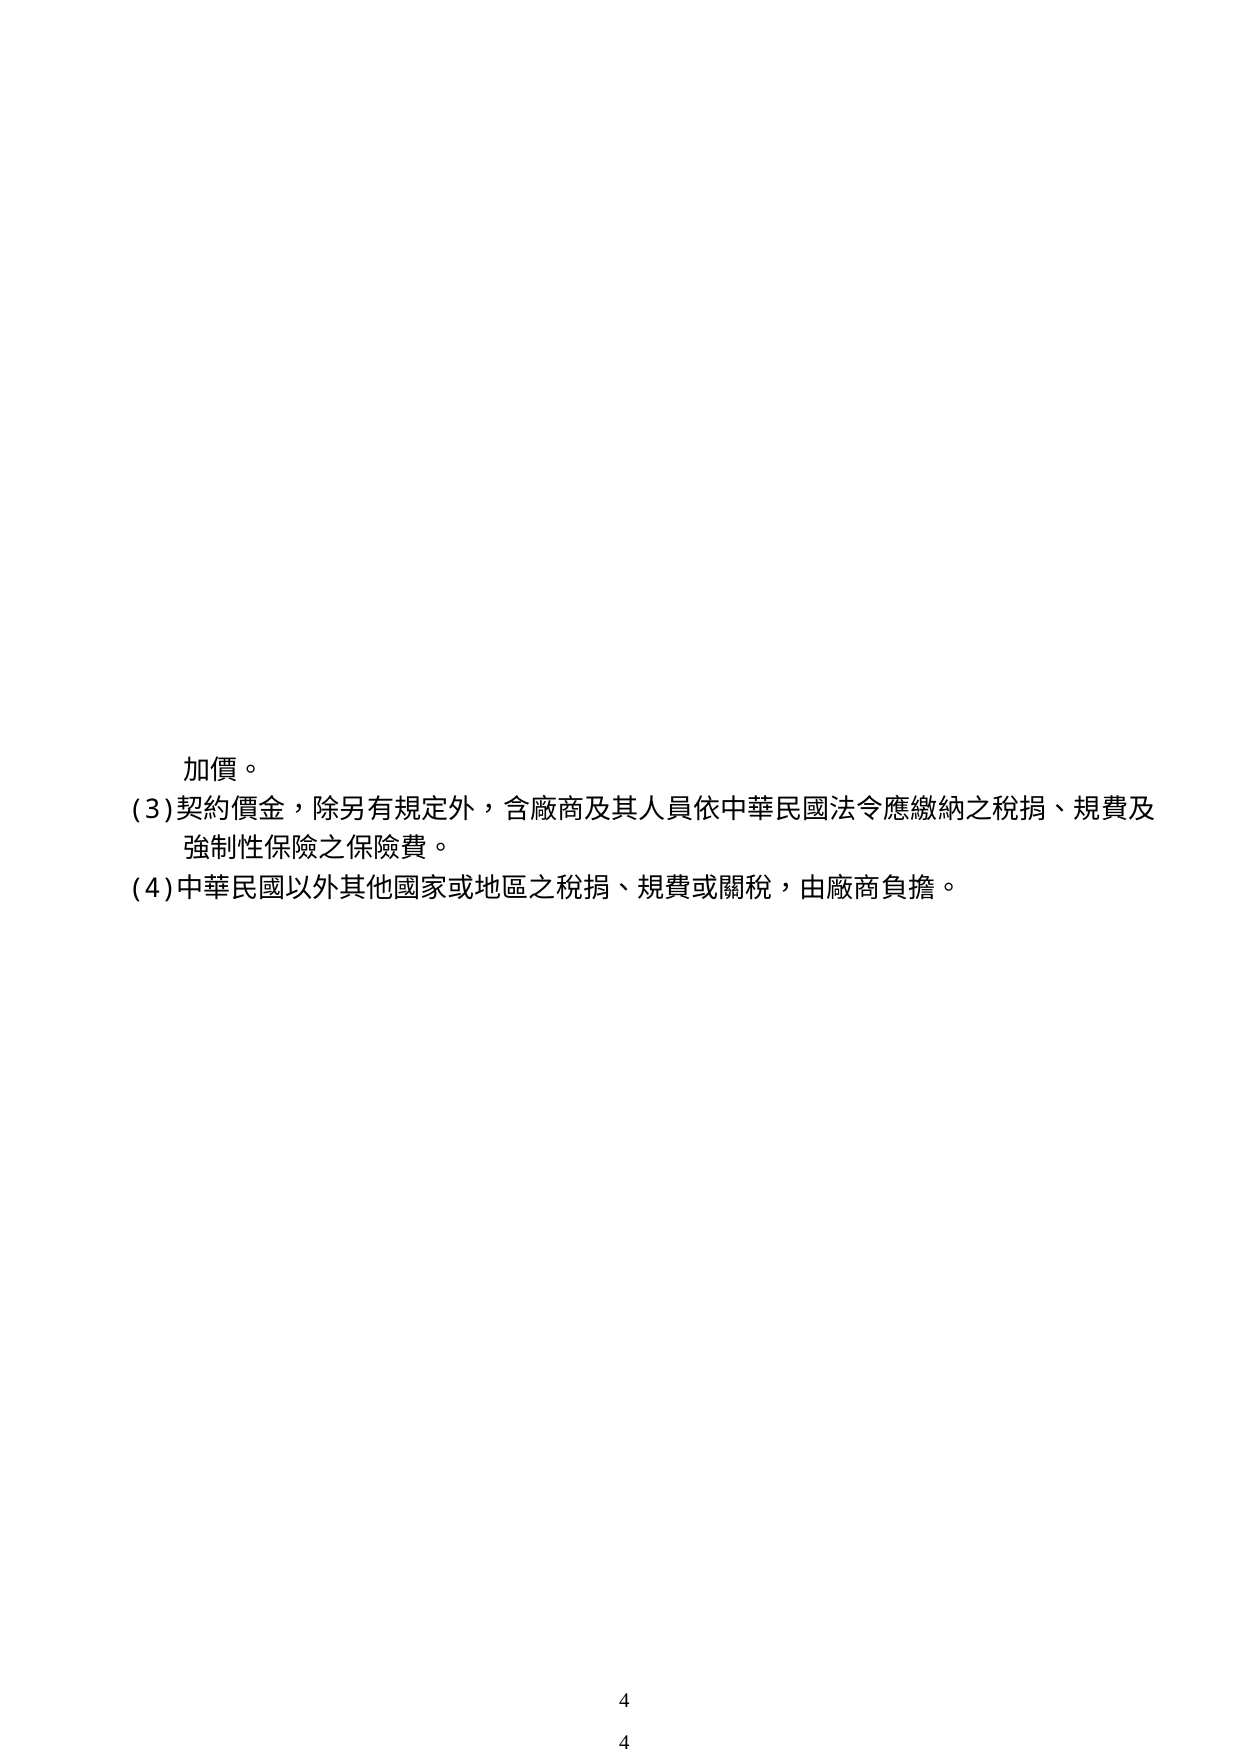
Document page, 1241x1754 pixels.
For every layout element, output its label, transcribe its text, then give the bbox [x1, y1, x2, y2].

list 契約價金，除另有規定外，含廠商及其人員依中華民國法令應繳納之稅捐、規費及強制性保險之保險費。 [128, 787, 1157, 866]
list 依契約價金總額結算給付者，未列入標價數量清單之項目或數量，其已於契約載明應由廠商供應或為廠商完成履約所必須者，仍應由廠商負責供應，不得據以請求加價。 [128, 748, 1157, 787]
list 中華民國以外其他國家或地區之稅捐、規費或關稅，由廠商負擔。 [128, 866, 1157, 905]
